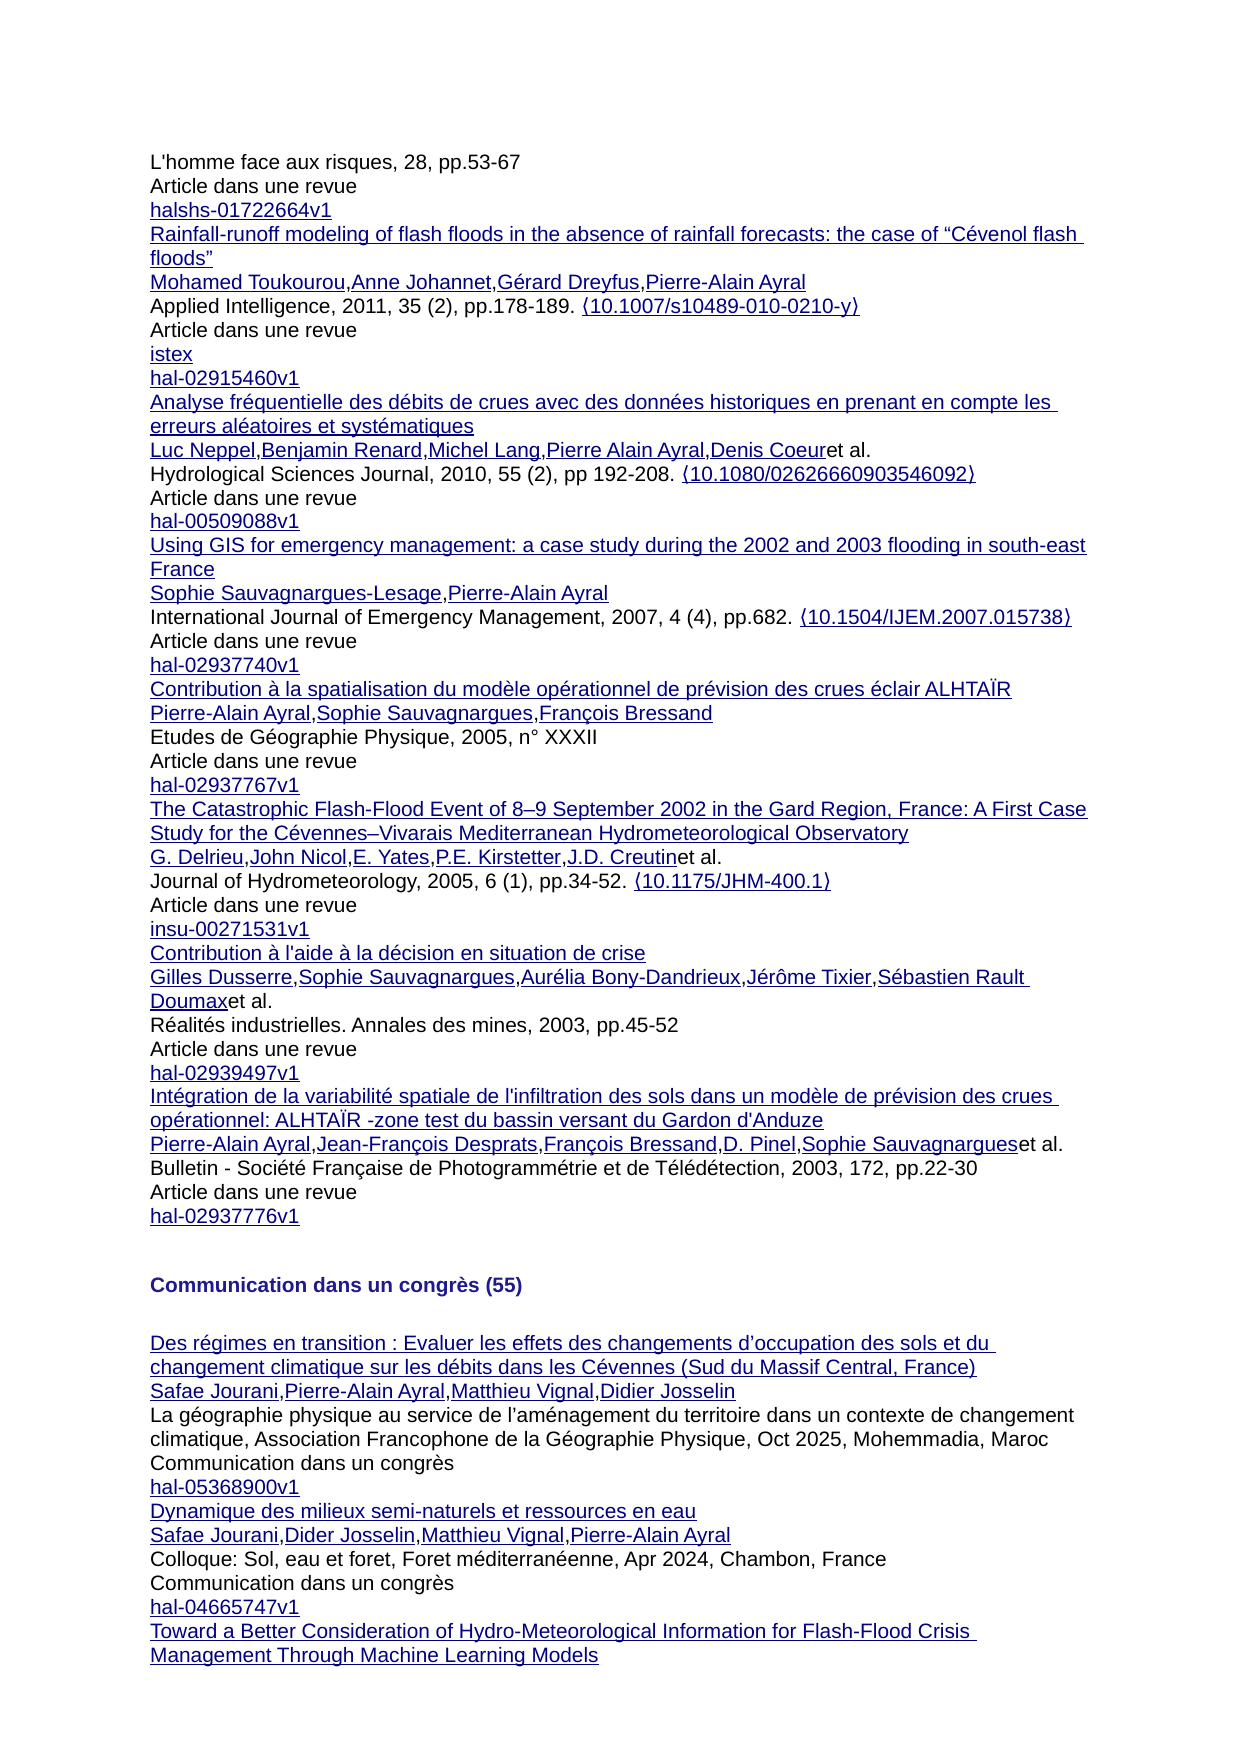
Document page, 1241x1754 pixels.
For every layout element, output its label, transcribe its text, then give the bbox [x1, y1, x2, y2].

table_cell Intégration de la variabilité spatiale de l'infiltration des sols dans un modèle de prévision des crues opérationnel: ALHTAÏR -zone test du bassin versant du Gardon d'Anduze Pierre-Alain Ayral,Jean-François Desprats,François Bressand,D. Pinel,Sophie Sauvagnargueset al. Bulletin - Société Française de Photogrammétrie et de Télédétection, 2003, 172, pp.22-30 Article dans une revue hal-02937776v1 [150, 1084, 1090, 1228]
subtitle Communication dans un congrès (55) [150, 1273, 1090, 1297]
table_cell Rainfall-runoff modeling of flash floods in the absence of rainfall forecasts: the case of “Cévenol flash floods” Mohamed Toukourou,Anne Johannet,Gérard Dreyfus,Pierre-Alain Ayral Applied Intelligence, 2011, 35 (2), pp.178-189. ⟨10.1007/s10489-010-0210-y⟩ Article dans une revue istex hal-02915460v1 [150, 222, 1090, 389]
table_header Des régimes en transition : Evaluer les effets des changements d’occupation des sols et du changement climatique sur les débits dans les Cévennes (Sud du Massif Central, France) Safae Jourani,Pierre-Alain Ayral,Matthieu Vignal,Didier Josselin La géographie physique au service de l’aménagement du territoire dans un contexte de changement climatique, Association Francophone de la Géographie Physique, Oct 2025, Mohemmadia, Maroc Communication dans un congrès hal-05368900v1 [150, 1331, 1090, 1499]
table_cell L'homme face aux risques, 28, pp.53-67 Article dans une revue halshs-01722664v1 [150, 150, 1090, 222]
table_cell Toward a Better Consideration of Hydro-Meteorological Information for Flash-Flood Crisis Management Through Machine Learning Models [150, 1619, 1090, 1667]
table_cell Contribution à la spatialisation du modèle opérationnel de prévision des crues éclair ALHTAÏR Pierre-Alain Ayral,Sophie Sauvagnargues,François Bressand Etudes de Géographie Physique, 2005, n° XXXII Article dans une revue hal-02937767v1 [150, 677, 1090, 797]
table_cell Contribution à l'aide à la décision en situation de crise Gilles Dusserre,Sophie Sauvagnargues,Aurélia Bony-Dandrieux,Jérôme Tixier,Sébastien Rault Doumaxet al. Réalités industrielles. Annales des mines, 2003, pp.45-52 Article dans une revue hal-02939497v1 [150, 941, 1090, 1084]
table_cell Dynamique des milieux semi-naturels et ressources en eau Safae Jourani,Dider Josselin,Matthieu Vignal,Pierre-Alain Ayral Colloque: Sol, eau et foret, Foret méditerranéenne, Apr 2024, Chambon, France Communication dans un congrès hal-04665747v1 [150, 1499, 1090, 1619]
table_cell Analyse fréquentielle des débits de crues avec des données historiques en prenant en compte les erreurs aléatoires et systématiques Luc Neppel,Benjamin Renard,Michel Lang,Pierre Alain Ayral,Denis Coeuret al. Hydrological Sciences Journal, 2010, 55 (2), pp 192-208. ⟨10.1080/02626660903546092⟩ Article dans une revue hal-00509088v1 [150, 390, 1090, 533]
table_cell Using GIS for emergency management: a case study during the 2002 and 2003 flooding in south-east France Sophie Sauvagnargues-Lesage,Pierre-Alain Ayral International Journal of Emergency Management, 2007, 4 (4), pp.682. ⟨10.1504/IJEM.2007.015738⟩ Article dans une revue hal-02937740v1 [150, 533, 1090, 677]
table_cell The Catastrophic Flash-Flood Event of 8–9 September 2002 in the Gard Region, France: A First Case Study for the Cévennes–Vivarais Mediterranean Hydrometeorological Observatory G. Delrieu,John Nicol,E. Yates,P.E. Kirstetter,J.D. Creutinet al. Journal of Hydrometeorology, 2005, 6 (1), pp.34-52. ⟨10.1175/JHM-400.1⟩ Article dans une revue insu-00271531v1 [150, 797, 1090, 941]
